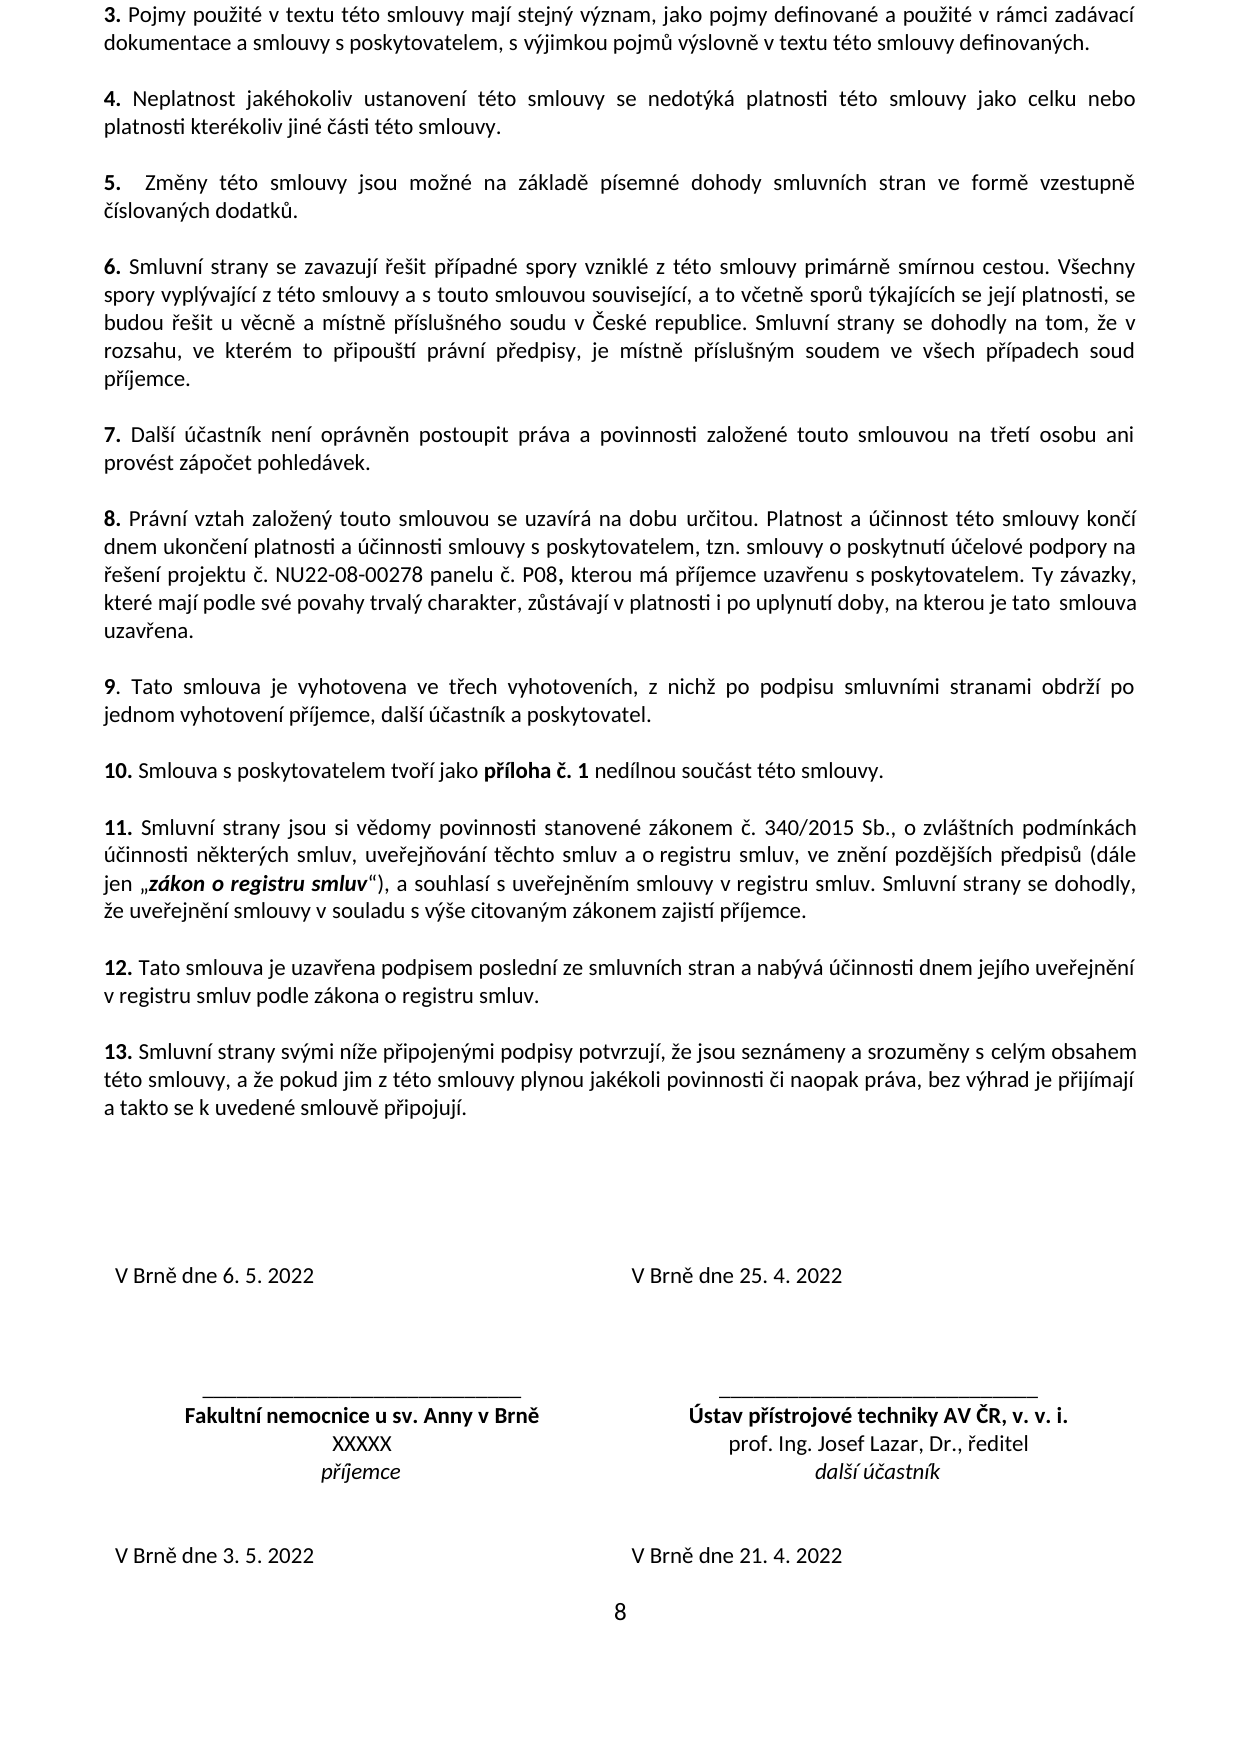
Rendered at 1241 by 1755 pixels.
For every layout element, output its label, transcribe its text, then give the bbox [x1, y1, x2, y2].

text 9. Tato smlouva je vyhotovena ve třech vyhotoveních, z nichž po podpisu smluvními stranami obdrží po jednom vyhotovení příjemce, další účastník a poskytovatel. [103, 672, 1137, 728]
text 11. Smluvní strany jsou si vědomy povinnosti stanovené zákonem č. 340/2015 Sb., o zvláštních podmínkách účinnosti některých smluv, uveřejňování těchto smluv a o registru smluv, ve znění pozdějších předpisů (dále jen „zákon o registru smluv“), a souhlasí s uveřejněním smlouvy v registru smluv. Smluvní strany se dohodly, že uveřejnění smlouvy v souladu s výše citovaným zákonem zajistí příjemce. [103, 813, 1137, 925]
table_header V Brně dne 6. 5. 2022 ____________________________ Fakultní nemocnice u sv. Anny v Brně XXXXX příjemce [104, 1261, 620, 1485]
text 8. Právní vztah založený touto smlouvou se uzavírá na dobu určitou. Platnost a účinnost této smlouvy končí dnem ukončení platnosti a účinnosti smlouvy s poskytovatelem, tzn. smlouvy o poskytnutí účelové podpory na řešení projektu č. NU22-08-00278 panelu č. P08, kterou má příjemce uzavřenu s poskytovatelem. Ty závazky, které mají podle své povahy trvalý charakter, zůstávají v platnosti i po uplynutí doby, na kterou je tato smlouva uzavřena. [103, 504, 1137, 644]
text 5. Změny této smlouvy jsou možné na základě písemné dohody smluvních stran ve formě vzestupně číslovaných dodatků. [103, 168, 1137, 224]
text 10. Smlouva s poskytovatelem tvoří jako příloha č. 1 nedílnou součást této smlouvy. [103, 757, 1137, 784]
text 6. Smluvní strany se zavazují řešit případné spory vzniklé z této smlouvy primárně smírnou cestou. Všechny spory vyplývající z této smlouvy a s touto smlouvou související, a to včetně sporů týkajících se její platnosti, se budou řešit u věcně a místně příslušného soudu v České republice. Smluvní strany se dohodly na tom, že v rozsahu, ve kterém to připouští právní předpisy, je místně příslušným soudem ve všech případech soud příjemce. [103, 252, 1137, 392]
text 12. Tato smlouva je uzavřena podpisem poslední ze smluvních stran a nabývá účinnosti dnem jejího uveřejnění v registru smluv podle zákona o registru smluv. [103, 953, 1137, 1009]
text 3. Pojmy použité v textu této smlouvy mají stejný význam, jako pojmy definované a použité v rámci zadávací dokumentace a smlouvy s poskytovatelem, s výjimkou pojmů výslovně v textu této smlouvy definovaných. [103, 0, 1137, 56]
table_header V Brně dne 25. 4. 2022 ____________________________ Ústav přístrojové techniky AV ČR, v. v. i. prof. Ing. Josef Lazar, Dr., ředitel další účastník [620, 1261, 1137, 1485]
table_header V Brně dne 3. 5. 2022 [104, 1541, 620, 1569]
text 4. Neplatnost jakéhokoliv ustanovení této smlouvy se nedotýká platnosti této smlouvy jako celku nebo platnosti kterékoliv jiné části této smlouvy. [103, 84, 1137, 140]
text 7. Další účastník není oprávněn postoupit práva a povinnosti založené touto smlouvou na třetí osobu ani provést zápočet pohledávek. [103, 420, 1137, 476]
table_header V Brně dne 21. 4. 2022 [620, 1541, 1137, 1569]
text 13. Smluvní strany svými níže připojenými podpisy potvrzují, že jsou seznámeny a srozuměny s celým obsahem této smlouvy, a že pokud jim z této smlouvy plynou jakékoli povinnosti či naopak práva, bez výhrad je přijímají a takto se k uvedené smlouvě připojují. [103, 1037, 1137, 1121]
